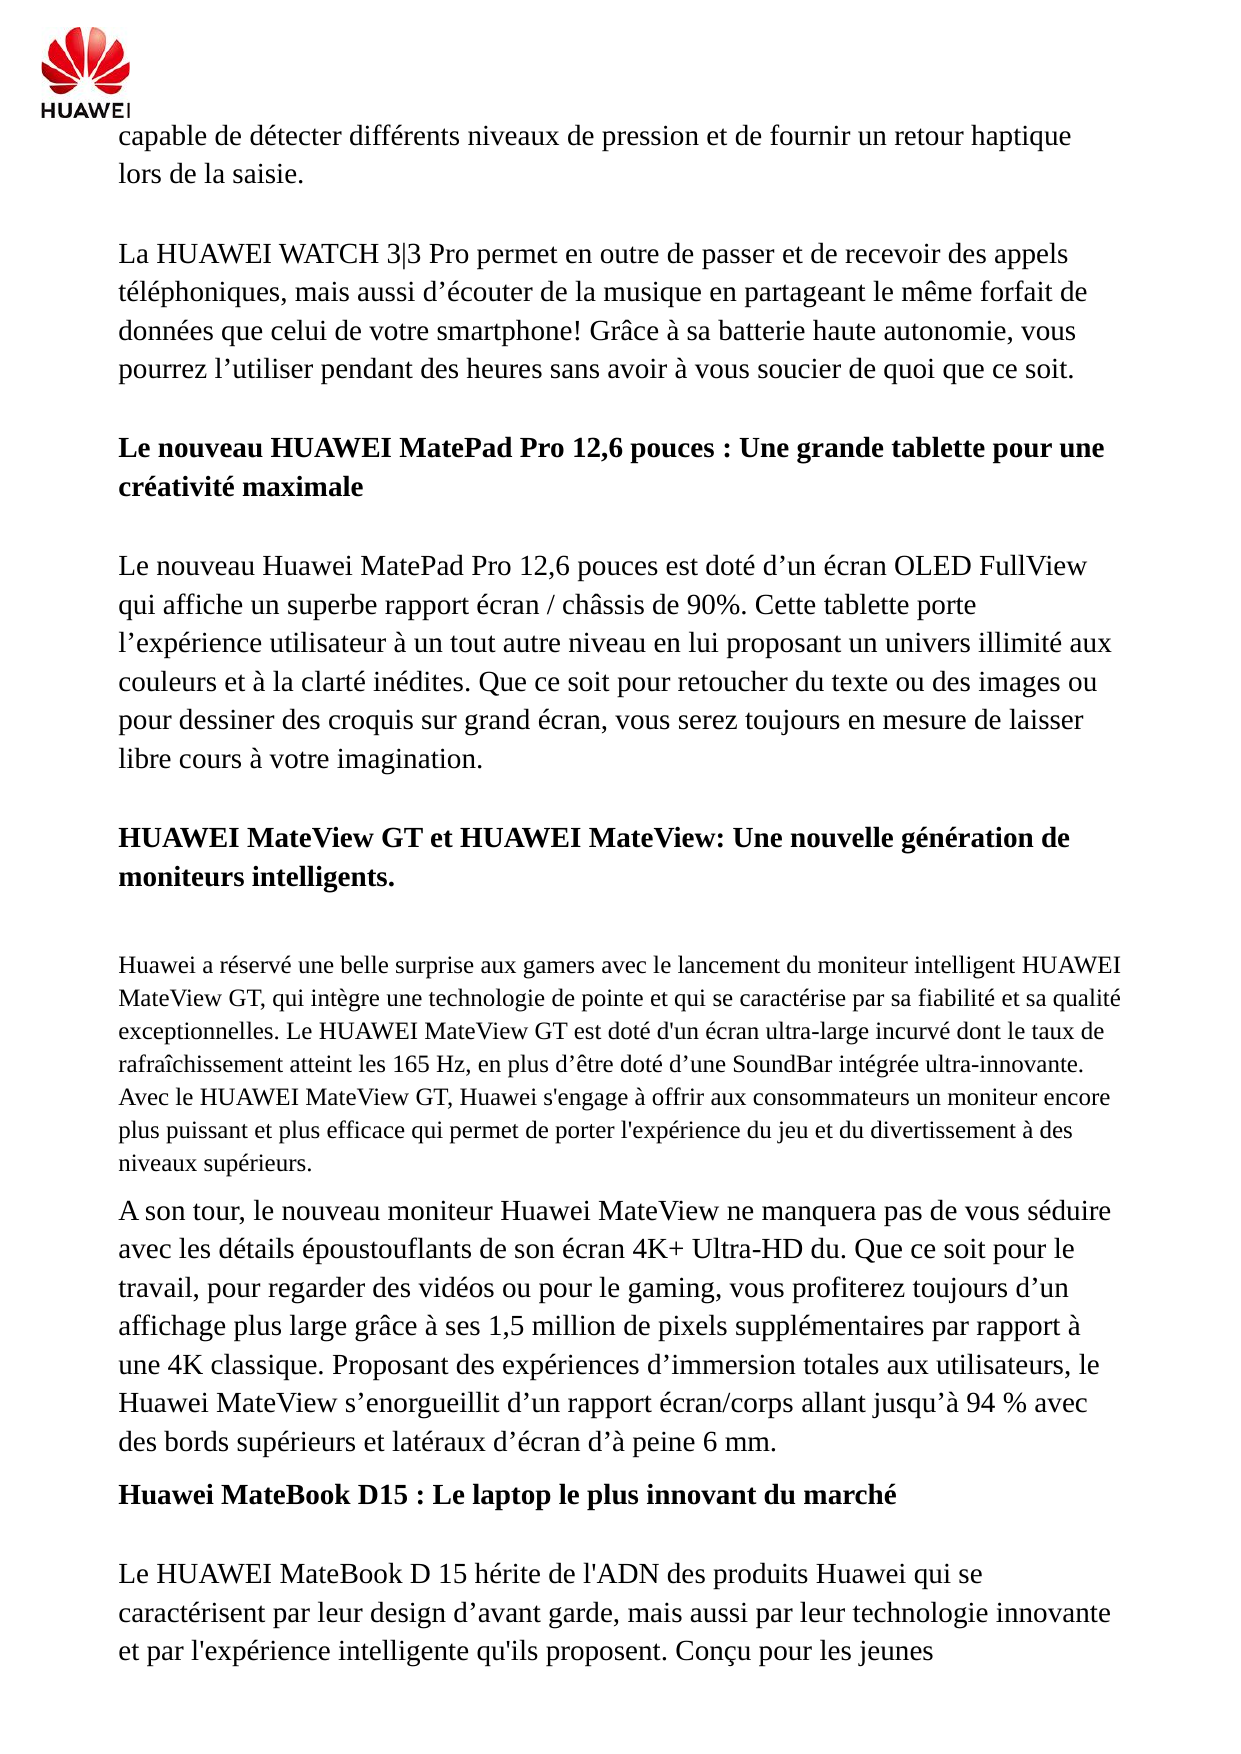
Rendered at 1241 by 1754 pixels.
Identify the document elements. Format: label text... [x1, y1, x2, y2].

text Le nouveau Huawei MatePad Pro 12,6 pouces est doté d’un écran OLED FullView qui affiche un superbe rapport écran / châssis de 90%. Cette tablette porte l’expérience utilisateur à un tout autre niveau en lui proposant un univers illimité aux couleurs et à la clarté inédites. Que ce soit pour retoucher du texte ou des images ou pour dessiner des croquis sur grand écran, vous serez toujours en mesure de laisser libre cours à votre imagination. [118, 548, 1122, 774]
text Huawei MateBook D15 : Le laptop le plus innovant du marché [118, 1477, 1122, 1511]
text HUAWEI MateView GT et HUAWEI MateView: Une nouvelle génération de moniteurs intelligents. [118, 820, 1122, 892]
text Le HUAWEI MateBook D 15 hérite de l'ADN des produits Huawei qui se caractérisent par leur design d’avant garde, mais aussi par leur technologie innovante et par l'expérience intelligente qu'ils proposent. Conçu pour les jeunes [118, 1556, 1122, 1667]
text A son tour, le nouveau moniteur Huawei MateView ne manquera pas de vous séduire avec les détails époustouflants de son écran 4K+ Ultra-HD du. Que ce soit pour le travail, pour regarder des vidéos ou pour le gaming, vous profiterez toujours d’un affichage plus large grâce à ses 1,5 million de pixels supplémentaires par rapport à une 4K classique. Proposant des expériences d’immersion totales aux utilisateurs, le Huawei MateView s’enorgueillit d’un rapport écran/corps allant jusqu’à 94 % avec des bords supérieurs et latéraux d’écran d’à peine 6 mm. [118, 1193, 1122, 1458]
text capable de détecter différents niveaux de pression et de fournir un retour haptique lors de la saisie. [118, 118, 1122, 190]
text La HUAWEI WATCH 3|3 Pro permet en outre de passer et de recevoir des appels téléphoniques, mais aussi d’écouter de la musique en partageant le même forfait de données que celui de votre smartphone! Grâce à sa batterie haute autonomie, vous pourrez l’utiliser pendant des heures sans avoir à vous soucier de quoi que ce soit. [118, 236, 1122, 385]
text Le nouveau HUAWEI MatePad Pro 12,6 pouces : Une grande tablette pour une créativité maximale [118, 431, 1122, 503]
text Huawei a réservé une belle surprise aux gamers avec le lancement du moniteur intelligent HUAWEI MateView GT, qui intègre une technologie de pointe et qui se caractérise par sa fiabilité et sa qualité exceptionnelles. Le HUAWEI MateView GT est doté d'un écran ultra-large incurvé dont le taux de rafraîchissement atteint les 165 Hz, en plus d’être doté d’une SoundBar intégrée ultra-innovante. Avec le HUAWEI MateView GT, Huawei s'engage à offrir aux consommateurs un moniteur encore plus puissant et plus efficace qui permet de porter l'expérience du jeu et du divertissement à des niveaux supérieurs. [118, 950, 1122, 1177]
